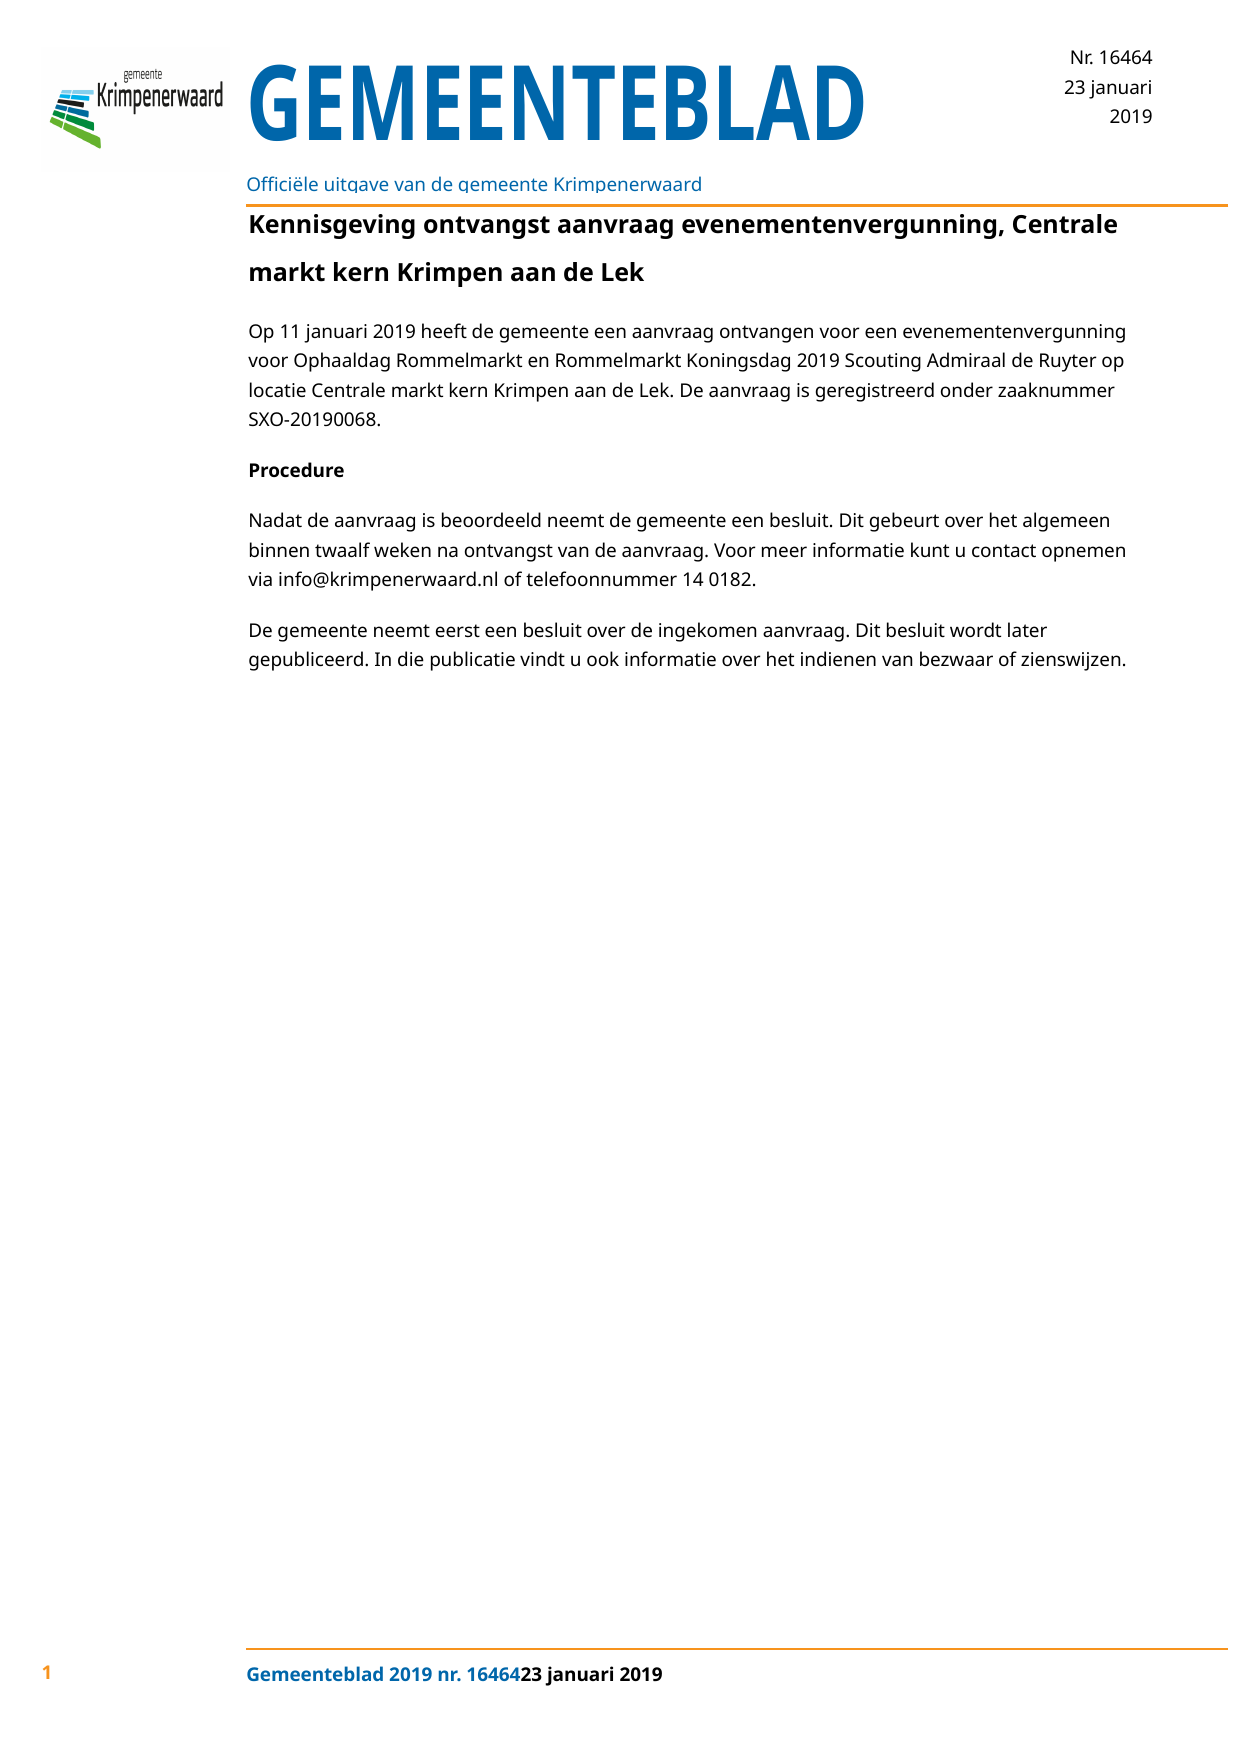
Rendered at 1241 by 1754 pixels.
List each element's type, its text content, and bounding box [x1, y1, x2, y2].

picture [41, 47, 231, 172]
text Procedure [248, 457, 1152, 483]
text De gemeente neemt eerst een besluit over de ingekomen aanvraag. Dit besluit wordt later gepubliceerd. In die publicatie vindt u ook informatie over het indienen van bezwaar of zienswijzen. [248, 617, 1152, 672]
text Kennisgeving ontvangst aanvraag evenementenvergunning, Centrale markt kern Krimpen aan de Lek [248, 207, 1152, 288]
text Nadat de aanvraag is beoordeeld neemt de gemeente een besluit. Dit gebeurt over het algemeen binnen twaalf weken na ontvangst van de aanvraag. Voor meer informatie kunt u contact opnemen via info@krimpenerwaard.nl of telefoonnummer 14 0182. [248, 507, 1152, 592]
text Op 11 januari 2019 heeft de gemeente een aanvraag ontvangen voor een evenementenvergunning voor Ophaaldag Rommelmarkt en Rommelmarkt Koningsdag 2019 Scouting Admiraal de Ruyter op locatie Centrale markt kern Krimpen aan de Lek. De aanvraag is geregistreerd onder zaaknummer SXO-20190068. [248, 318, 1152, 432]
